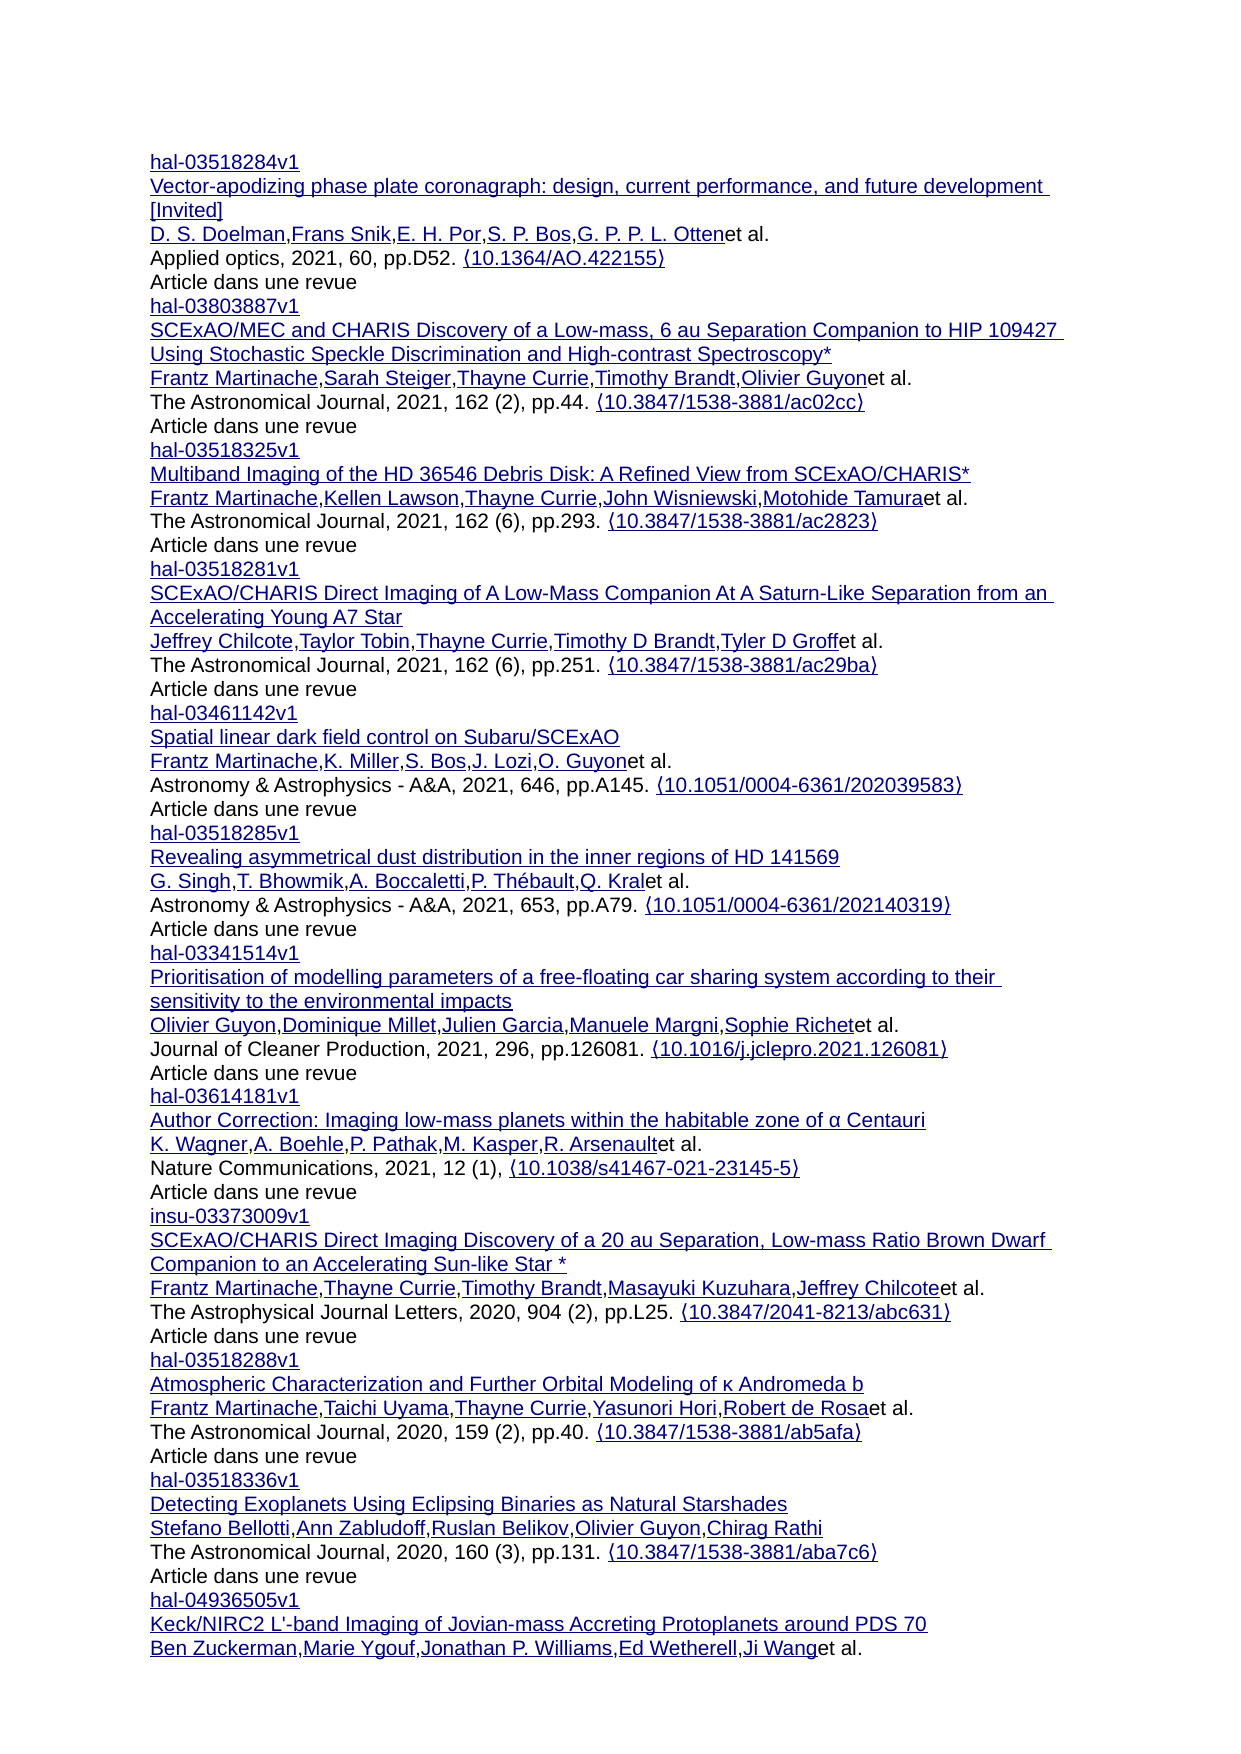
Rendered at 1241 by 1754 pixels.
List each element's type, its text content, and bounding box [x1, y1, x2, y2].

table_cell Multiband Imaging of the HD 36546 Debris Disk: A Refined View from SCExAO/CHARIS* Frantz Martinache,Kellen Lawson,Thayne Currie,John Wisniewski,Motohide Tamuraet al. The Astronomical Journal, 2021, 162 (6), pp.293. ⟨10.3847/1538-3881/ac2823⟩ Article dans une revue hal-03518281v1 [150, 461, 1090, 581]
table_cell SCExAO/CHARIS Direct Imaging Discovery of a 20 au Separation, Low-mass Ratio Brown Dwarf Companion to an Accelerating Sun-like Star * Frantz Martinache,Thayne Currie,Timothy Brandt,Masayuki Kuzuhara,Jeffrey Chilcoteet al. The Astrophysical Journal Letters, 2020, 904 (2), pp.L25. ⟨10.3847/2041-8213/abc631⟩ Article dans une revue hal-03518288v1 [150, 1228, 1090, 1372]
table_cell Author Correction: Imaging low-mass planets within the habitable zone of α Centauri K. Wagner,A. Boehle,P. Pathak,M. Kasper,R. Arsenaultet al. Nature Communications, 2021, 12 (1), ⟨10.1038/s41467-021-23145-5⟩ Article dans une revue insu-03373009v1 [150, 1108, 1090, 1228]
table_cell Spatial linear dark field control on Subaru/SCExAO Frantz Martinache,K. Miller,S. Bos,J. Lozi,O. Guyonet al. Astronomy & Astrophysics - A&A, 2021, 646, pp.A145. ⟨10.1051/0004-6361/202039583⟩ Article dans une revue hal-03518285v1 [150, 725, 1090, 845]
table_cell Detecting Exoplanets Using Eclipsing Binaries as Natural Starshades Stefano Bellotti,Ann Zabludoff,Ruslan Belikov,Olivier Guyon,Chirag Rathi The Astronomical Journal, 2020, 160 (3), pp.131. ⟨10.3847/1538-3881/aba7c6⟩ Article dans une revue hal-04936505v1 [150, 1492, 1090, 1611]
table_cell Keck/NIRC2 L'-band Imaging of Jovian-mass Accreting Protoplanets around PDS 70 Ben Zuckerman,Marie Ygouf,Jonathan P. Williams,Ed Wetherell,Ji Wanget al. [150, 1611, 1090, 1659]
table_cell Prioritisation of modelling parameters of a free-floating car sharing system according to their sensitivity to the environmental impacts Olivier Guyon,Dominique Millet,Julien Garcia,Manuele Margni,Sophie Richetet al. Journal of Cleaner Production, 2021, 296, pp.126081. ⟨10.1016/j.jclepro.2021.126081⟩ Article dans une revue hal-03614181v1 [150, 965, 1090, 1108]
table_cell Vector-apodizing phase plate coronagraph: design, current performance, and future development [Invited] D. S. Doelman,Frans Snik,E. H. Por,S. P. Bos,G. P. P. L. Ottenet al. Applied optics, 2021, 60, pp.D52. ⟨10.1364/AO.422155⟩ Article dans une revue hal-03803887v1 [150, 174, 1090, 318]
table_cell SCExAO/CHARIS Direct Imaging of A Low-Mass Companion At A Saturn-Like Separation from an Accelerating Young A7 Star Jeffrey Chilcote,Taylor Tobin,Thayne Currie,Timothy D Brandt,Tyler D Groffet al. The Astronomical Journal, 2021, 162 (6), pp.251. ⟨10.3847/1538-3881/ac29ba⟩ Article dans une revue hal-03461142v1 [150, 581, 1090, 725]
table_cell SCExAO/MEC and CHARIS Discovery of a Low-mass, 6 au Separation Companion to HIP 109427 Using Stochastic Speckle Discrimination and High-contrast Spectroscopy* Frantz Martinache,Sarah Steiger,Thayne Currie,Timothy Brandt,Olivier Guyonet al. The Astronomical Journal, 2021, 162 (2), pp.44. ⟨10.3847/1538-3881/ac02cc⟩ Article dans une revue hal-03518325v1 [150, 318, 1090, 461]
table_cell hal-03518284v1 [150, 150, 1090, 174]
table_cell Revealing asymmetrical dust distribution in the inner regions of HD 141569 G. Singh,T. Bhowmik,A. Boccaletti,P. Thébault,Q. Kralet al. Astronomy & Astrophysics - A&A, 2021, 653, pp.A79. ⟨10.1051/0004-6361/202140319⟩ Article dans une revue hal-03341514v1 [150, 845, 1090, 964]
table_cell Atmospheric Characterization and Further Orbital Modeling of κ Andromeda b Frantz Martinache,Taichi Uyama,Thayne Currie,Yasunori Hori,Robert de Rosaet al. The Astronomical Journal, 2020, 159 (2), pp.40. ⟨10.3847/1538-3881/ab5afa⟩ Article dans une revue hal-03518336v1 [150, 1372, 1090, 1492]
